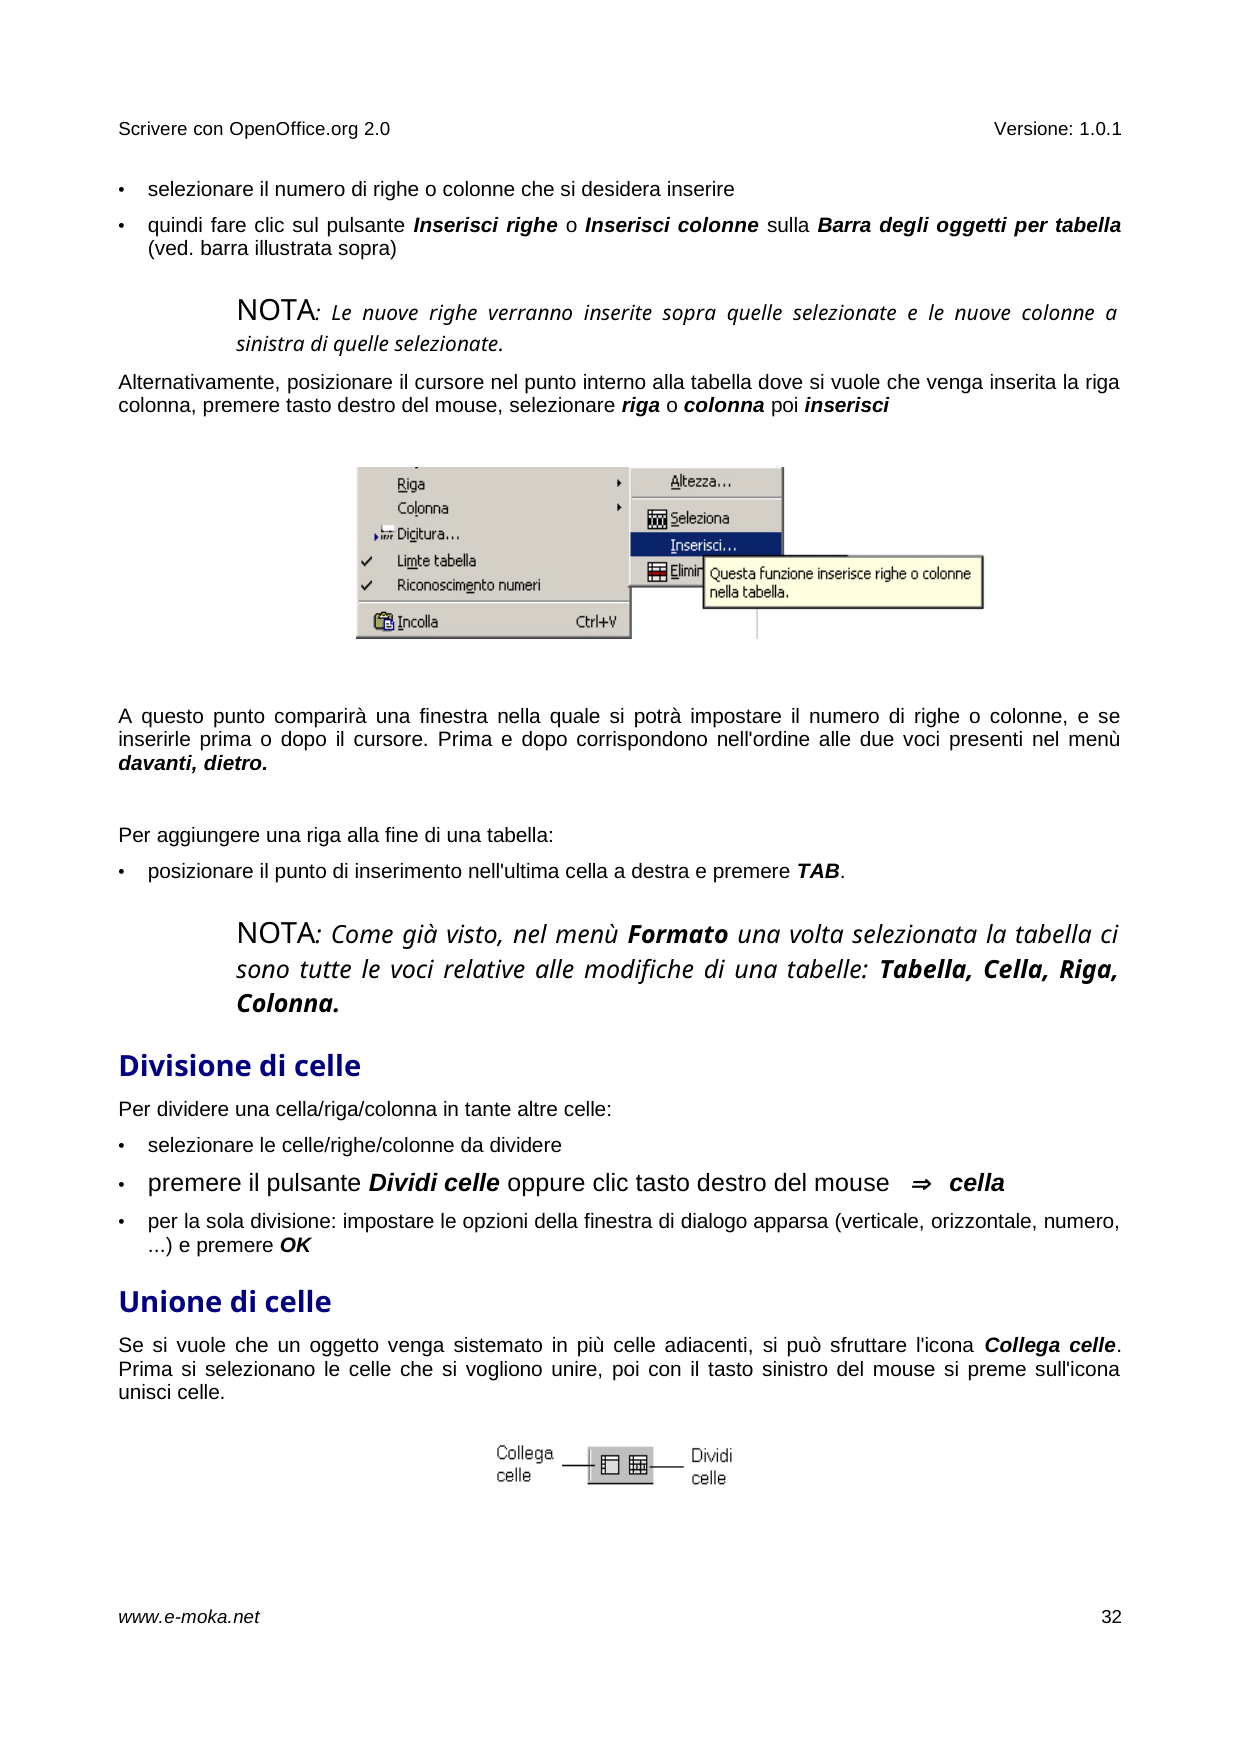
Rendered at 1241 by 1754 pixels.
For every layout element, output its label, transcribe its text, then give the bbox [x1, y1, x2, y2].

list selezionare il numero di righe o colonne che si desidera inserire [118, 177, 1122, 201]
list posizionare il punto di inserimento nell'ultima cella a destra e premere TAB. [118, 859, 1122, 883]
list per la sola divisione: impostare le opzioni della finestra di dialogo apparsa (verticale, orizzontale, numero, ...) e premere OK [118, 1209, 1122, 1257]
text Se si vuole che un oggetto venga sistemato in più celle adiacenti, si può sfruttare l'icona Collega celle. Prima si selezionano le celle che si vogliono unire, poi con il tasto sinistro del mouse si preme sull'icona unisci celle. [118, 1334, 1122, 1404]
list quindi fare clic sul pulsante Inserisci righe o Inserisci colonne sulla Barra degli oggetti per tabella (ved. barra illustrata sopra) [118, 213, 1122, 260]
text NOTA: Le nuove righe verranno inserite sopra quelle selezionate e le nuove colonne a sinistra di quelle selezionate. [236, 290, 1122, 358]
text A questo punto comparirà una finestra nella quale si potrà impostare il numero di righe o colonne, e se inserirle prima o dopo il cursore. Prima e dopo corrispondono nell'ordine alle due voci presenti nel menù davanti, dietro. [118, 704, 1122, 775]
picture [489, 1433, 751, 1504]
subtitle Divisione di celle [118, 1045, 1122, 1084]
text NOTA: Come già visto, nel menù Formato una volta selezionata la tabella ci sono tutte le voci relative alle modifiche di una tabelle: Tabella, Cella, Riga, Colonna. [236, 913, 1122, 1020]
picture [356, 467, 985, 639]
list premere il pulsante Dividi celle oppure clic tasto destro del mouse  cella [118, 1169, 1122, 1197]
text Alternativamente, posizionare il cursore nel punto interno alla tabella dove si vuole che venga inserita la riga colonna, premere tasto destro del mouse, selezionare riga o colonna poi inserisci [118, 370, 1122, 417]
text Per aggiungere una riga alla fine di una tabella: [118, 823, 1122, 847]
text Per dividere una cella/riga/colonna in tante altre celle: [118, 1097, 1122, 1121]
subtitle Unione di celle [118, 1282, 1122, 1321]
list selezionare le celle/righe/colonne da dividere [118, 1133, 1122, 1157]
